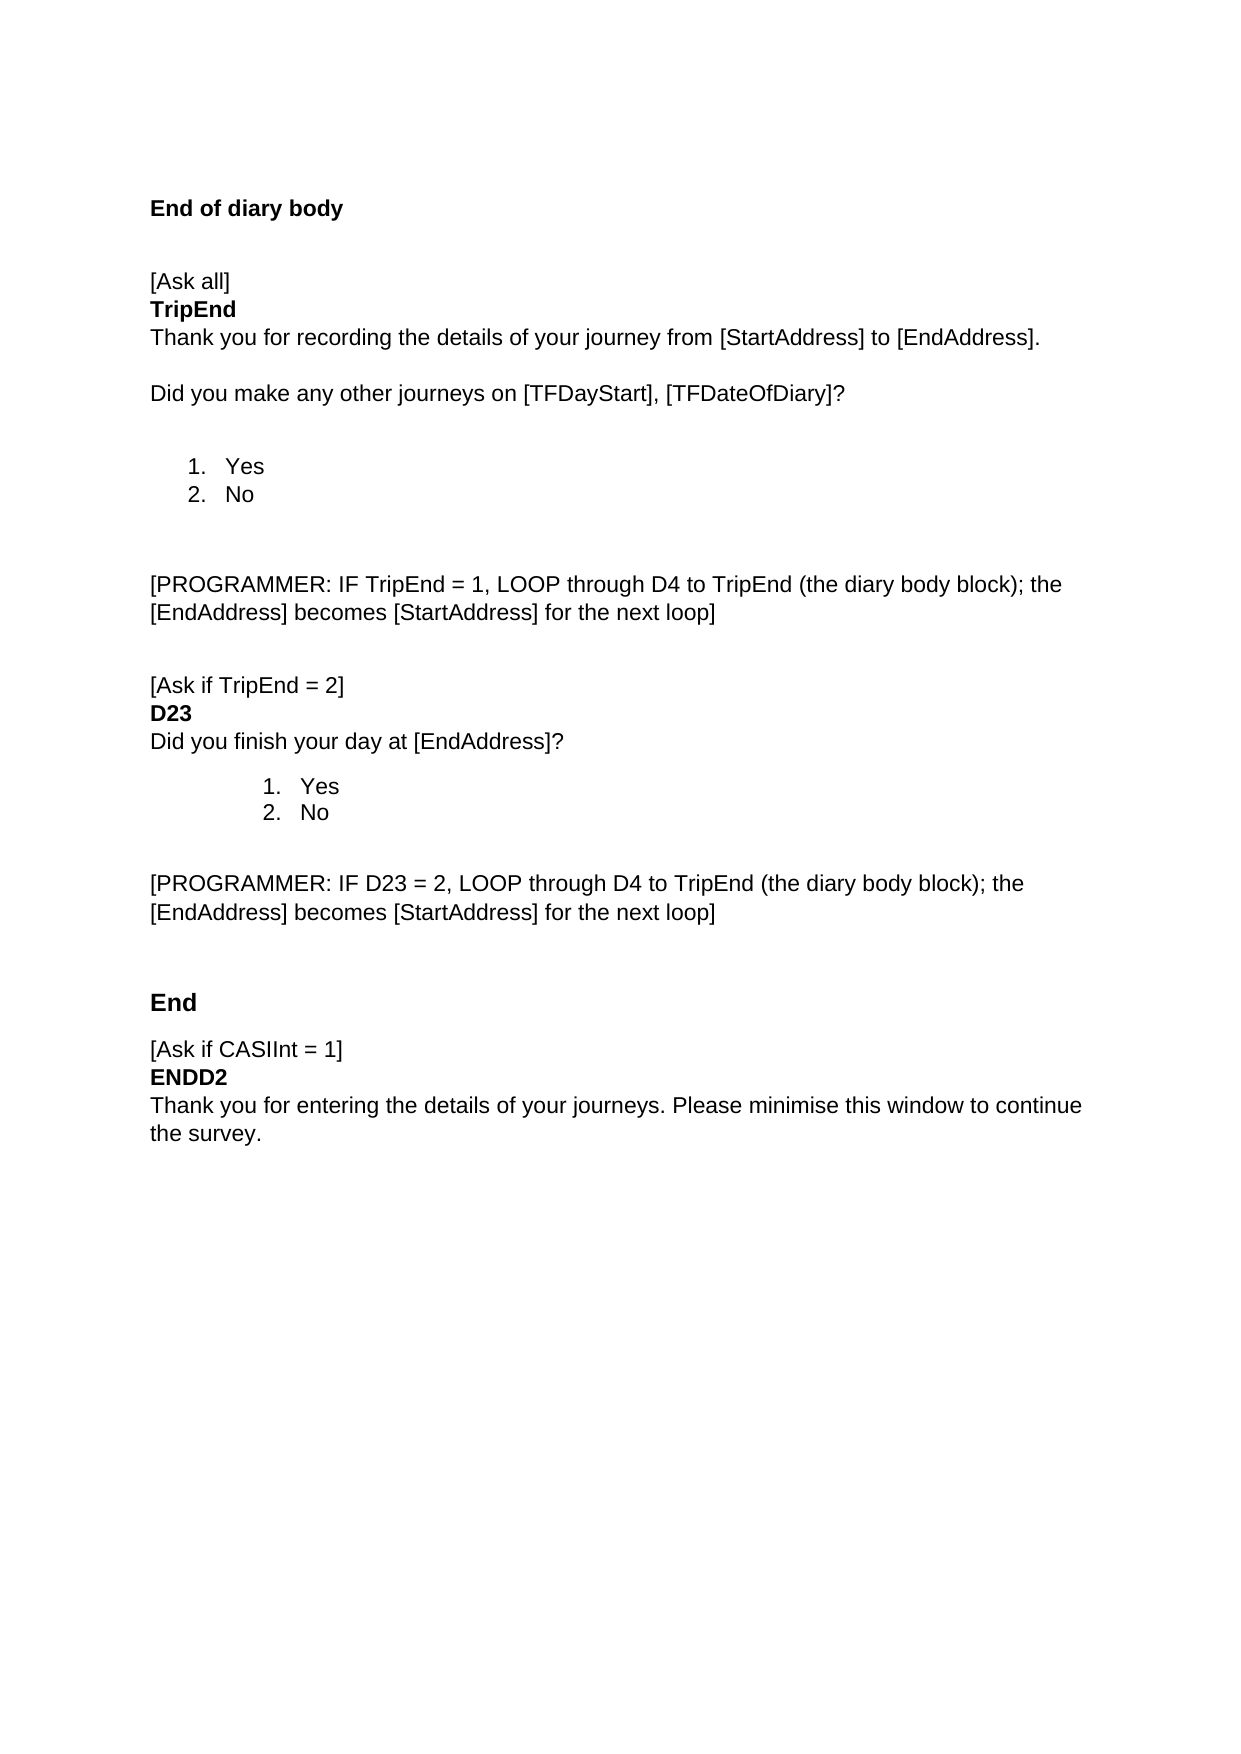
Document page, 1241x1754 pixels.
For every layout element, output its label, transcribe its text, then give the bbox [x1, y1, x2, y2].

text [PROGRAMMER: IF D23 = 2, LOOP through D4 to TripEnd (the diary body block); the [EndAddress] becomes [StartAddress] for the next loop] [150, 870, 1090, 925]
text ENDD2 [150, 1064, 1090, 1090]
list Yes [262, 773, 1090, 799]
text [Ask all] [150, 268, 1090, 294]
text [Ask if CASIInt = 1] [150, 1036, 1090, 1062]
subtitle End [150, 988, 1090, 1017]
text D23 [150, 700, 1090, 726]
text [PROGRAMMER: IF TripEnd = 1, LOOP through D4 to TripEnd (the diary body block); the [EndAddress] becomes [StartAddress] for the next loop] [150, 571, 1090, 625]
text Did you make any other journeys on [TFDayStart], [TFDateOfDiary]? [150, 380, 1090, 407]
text TripEnd [150, 296, 1090, 322]
subtitle End of diary body [150, 195, 1090, 221]
list No [187, 481, 1090, 508]
text Thank you for recording the details of your journey from [StartAddress] to [EndAddress]. [150, 324, 1090, 350]
list Yes [187, 453, 1090, 479]
text Thank you for entering the details of your journeys. Please minimise this window to continue the survey. [150, 1092, 1090, 1146]
text [Ask if TripEnd = 2] [150, 672, 1090, 698]
text Did you finish your day at [EndAddress]? [150, 728, 1090, 754]
list No [262, 799, 1090, 826]
